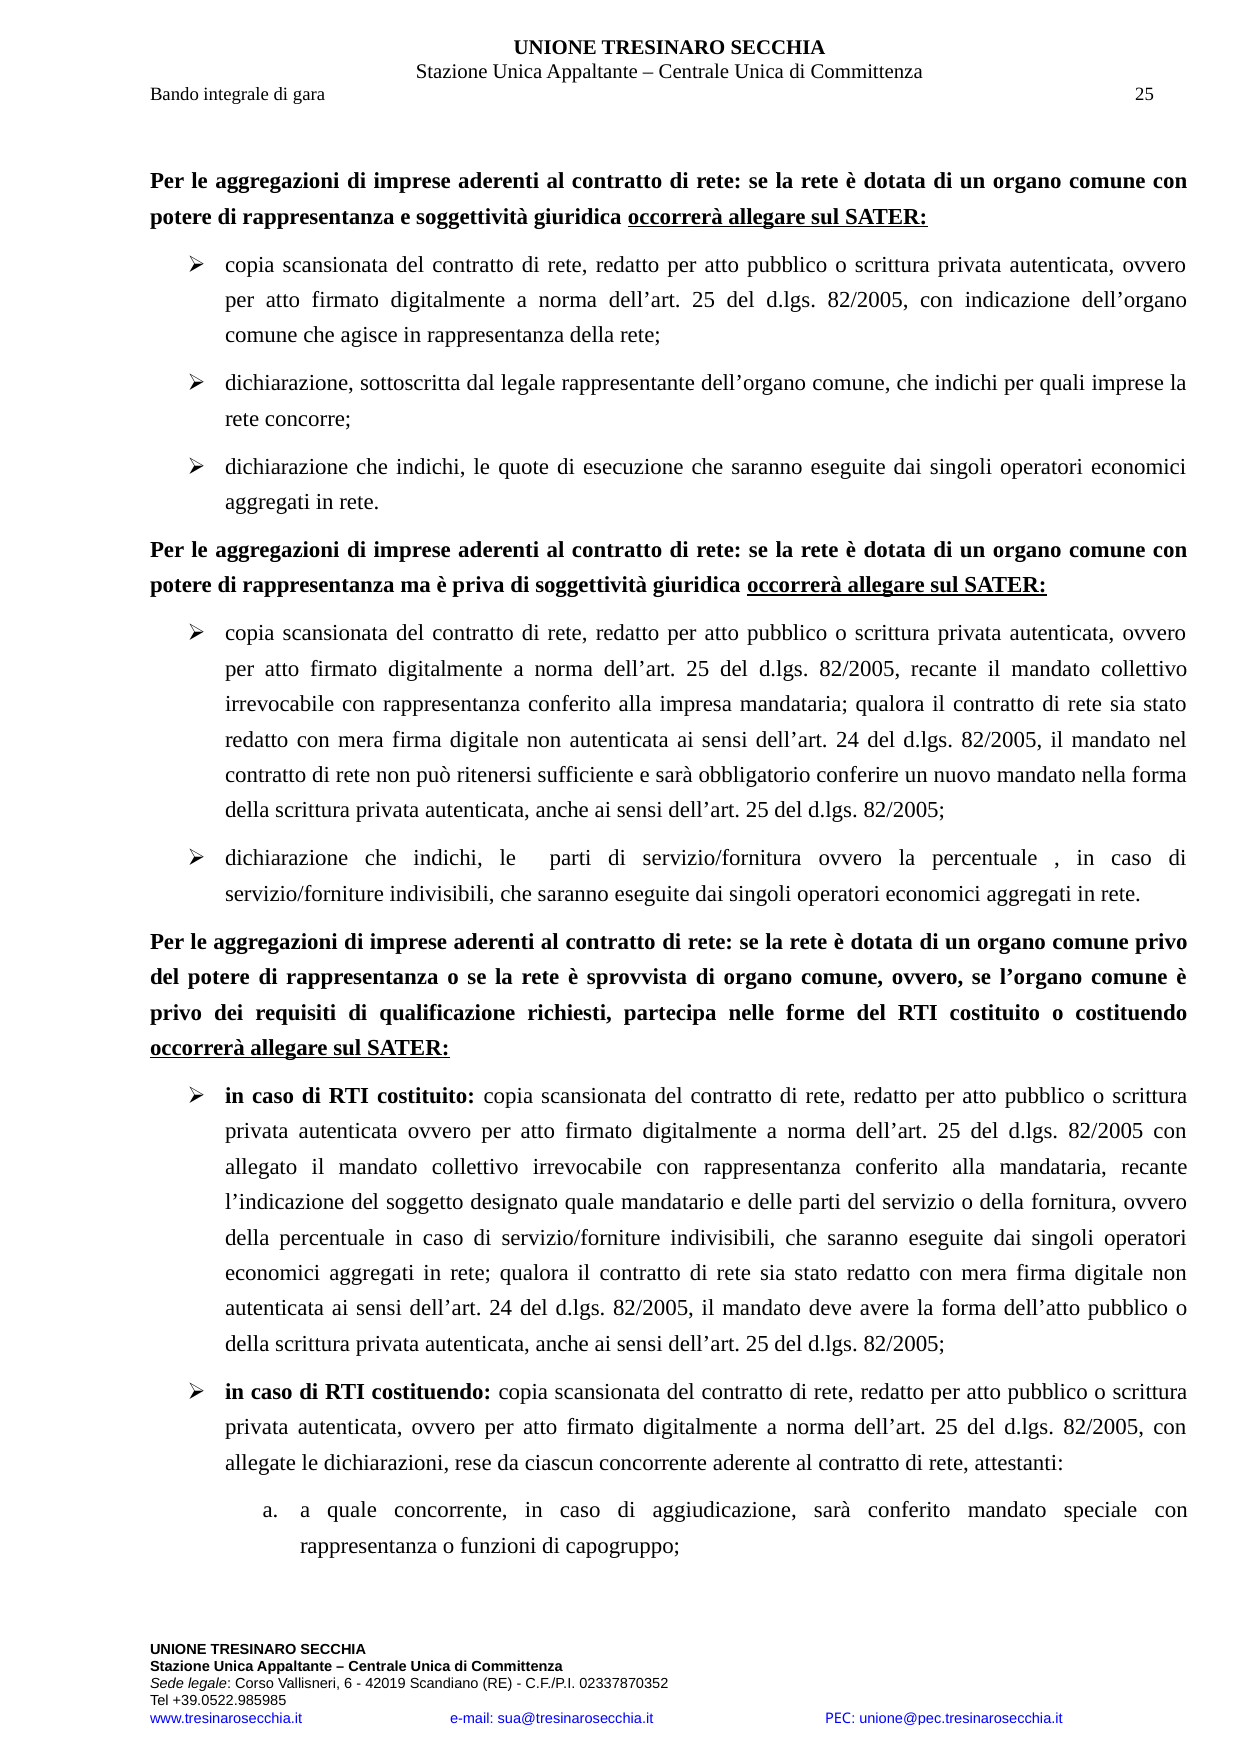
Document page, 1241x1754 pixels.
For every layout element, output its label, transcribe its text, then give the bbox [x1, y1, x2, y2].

list dichiarazione che indichi, le parti di servizio/fornitura ovvero la percentuale , in caso di servizio/forniture indivisibili, che saranno eseguite dai singoli operatori economici aggregati in rete. [187, 835, 1189, 906]
list a quale concorrente, in caso di aggiudicazione, sarà conferito mandato speciale con rappresentanza o funzioni di capogruppo; [262, 1487, 1189, 1558]
list dichiarazione che indichi, le quote di esecuzione che saranno eseguite dai singoli operatori economici aggregati in rete. [187, 444, 1189, 514]
text Per le aggregazioni di imprese aderenti al contratto di rete: se la rete è dotata di un organo comune privo del potere di rappresentanza o se la rete è sprovvista di organo comune, ovvero, se l’organo comune è privo dei requisiti di qualificazione richiesti, partecipa nelle forme del RTI costituito o costituendo occorrerà allegare sul SATER: [150, 919, 1189, 1060]
list in caso di RTI costituito: copia scansionata del contratto di rete, redatto per atto pubblico o scrittura privata autenticata ovvero per atto firmato digitalmente a norma dell’art. 25 del d.lgs. 82/2005 con allegato il mandato collettivo irrevocabile con rappresentanza conferito alla mandataria, recante l’indicazione del soggetto designato quale mandatario e delle parti del servizio o della fornitura, ovvero della percentuale in caso di servizio/forniture indivisibili, che saranno eseguite dai singoli operatori economici aggregati in rete; qualora il contratto di rete sia stato redatto con mera firma digitale non autenticata ai sensi dell’art. 24 del d.lgs. 82/2005, il mandato deve avere la forma dell’atto pubblico o della scrittura privata autenticata, anche ai sensi dell’art. 25 del d.lgs. 82/2005; [187, 1073, 1189, 1356]
text Per le aggregazioni di imprese aderenti al contratto di rete: se la rete è dotata di un organo comune con potere di rappresentanza e soggettività giuridica occorrerà allegare sul SATER: [150, 158, 1189, 229]
list copia scansionata del contratto di rete, redatto per atto pubblico o scrittura privata autenticata, ovvero per atto firmato digitalmente a norma dell’art. 25 del d.lgs. 82/2005, con indicazione dell’organo comune che agisce in rappresentanza della rete; [187, 242, 1189, 348]
list dichiarazione, sottoscritta dal legale rappresentante dell’organo comune, che indichi per quali imprese la rete concorre; [187, 360, 1189, 431]
list in caso di RTI costituendo: copia scansionata del contratto di rete, redatto per atto pubblico o scrittura privata autenticata, ovvero per atto firmato digitalmente a norma dell’art. 25 del d.lgs. 82/2005, con allegate le dichiarazioni, rese da ciascun concorrente aderente al contratto di rete, attestanti: [187, 1369, 1189, 1475]
list copia scansionata del contratto di rete, redatto per atto pubblico o scrittura privata autenticata, ovvero per atto firmato digitalmente a norma dell’art. 25 del d.lgs. 82/2005, recante il mandato collettivo irrevocabile con rappresentanza conferito alla impresa mandataria; qualora il contratto di rete sia stato redatto con mera firma digitale non autenticata ai sensi dell’art. 24 del d.lgs. 82/2005, il mandato nel contratto di rete non può ritenersi sufficiente e sarà obbligatorio conferire un nuovo mandato nella forma della scrittura privata autenticata, anche ai sensi dell’art. 25 del d.lgs. 82/2005; [187, 610, 1189, 823]
text Per le aggregazioni di imprese aderenti al contratto di rete: se la rete è dotata di un organo comune con potere di rappresentanza ma è priva di soggettività giuridica occorrerà allegare sul SATER: [150, 527, 1189, 598]
